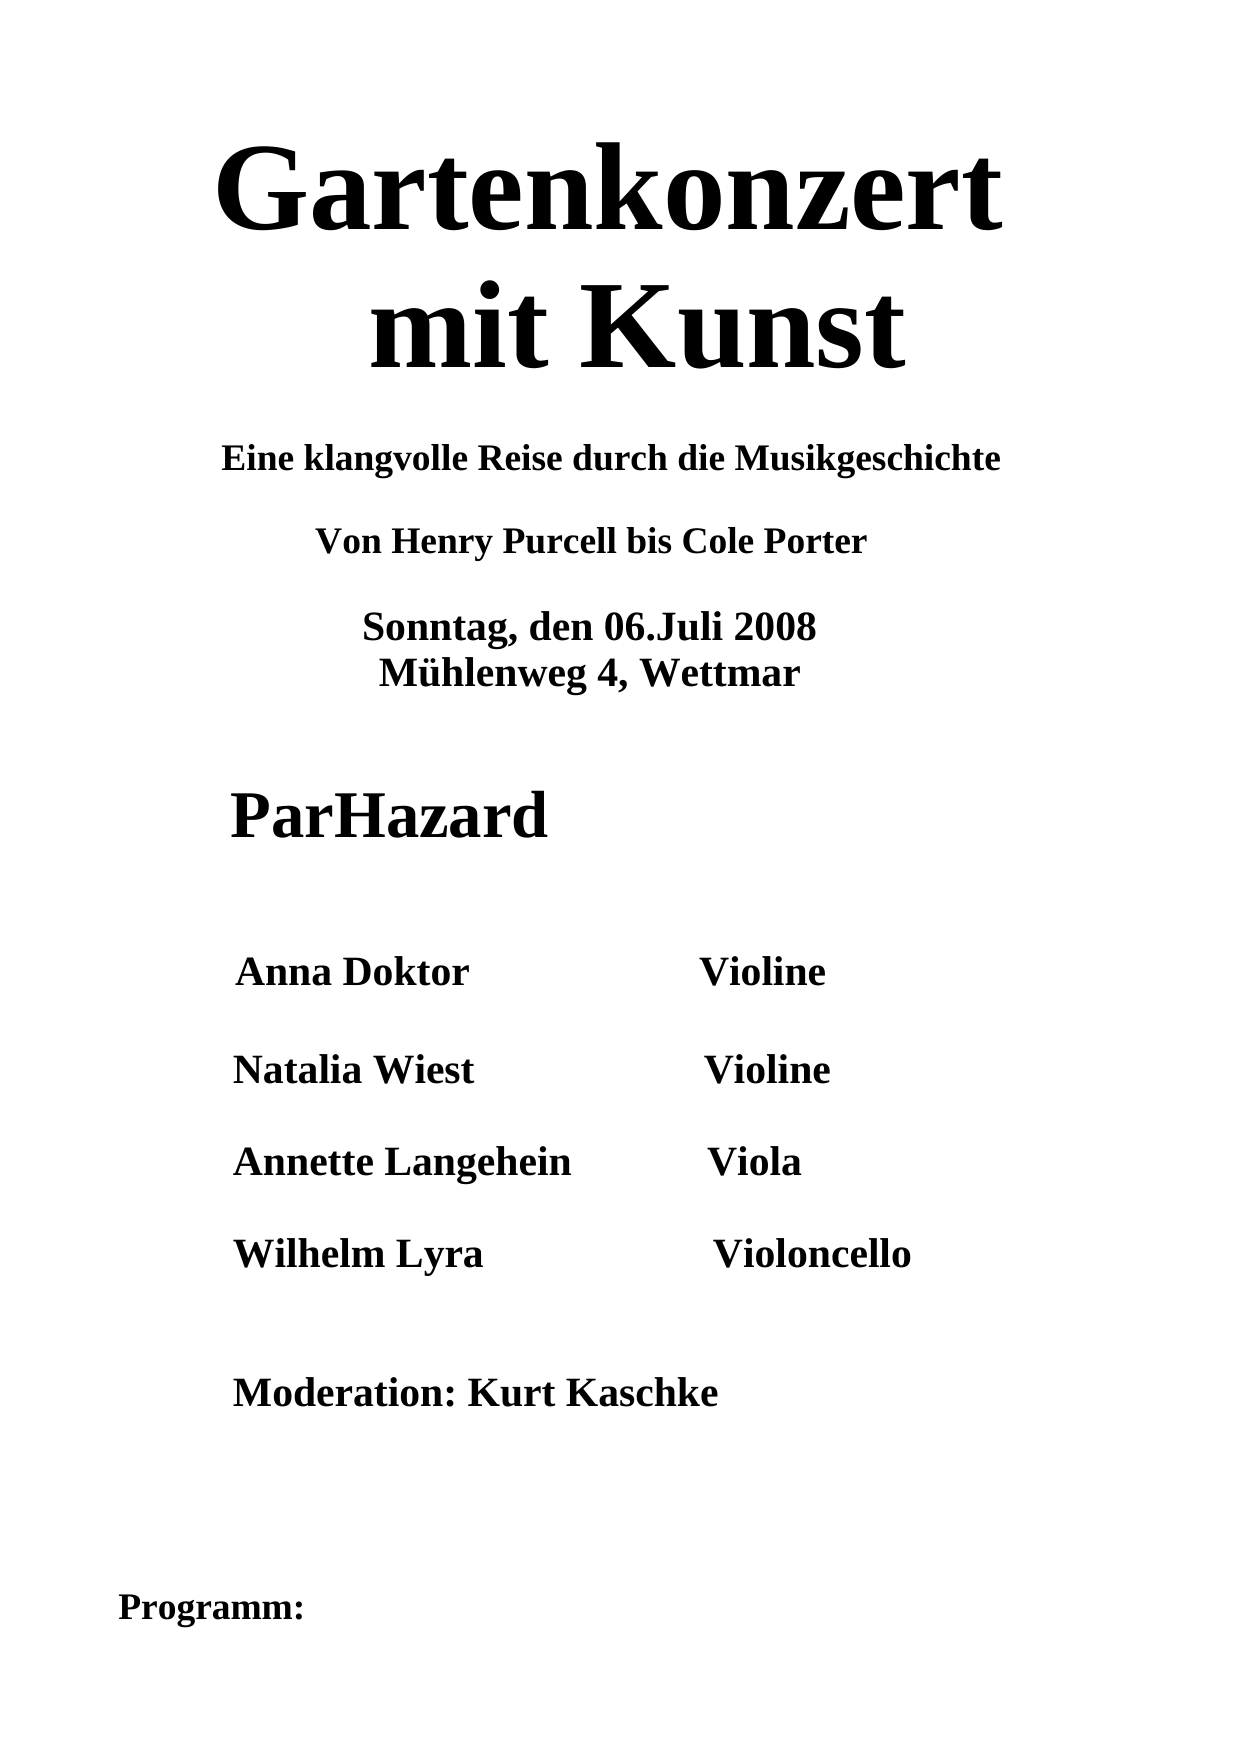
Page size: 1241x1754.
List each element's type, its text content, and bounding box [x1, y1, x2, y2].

text Sonntag, den 06.Juli 2008 [118, 603, 1122, 649]
text Anna Doktor Violine [118, 926, 1122, 1000]
text ParHazard [118, 778, 1122, 852]
text Mühlenweg 4, Wettmar [118, 649, 1122, 695]
text Programm: [118, 1586, 1122, 1627]
text Von Henry Purcell bis Cole Porter [118, 520, 1122, 561]
text Moderation: Kurt Kaschke [118, 1369, 1122, 1415]
text Annette Langehein Viola [118, 1138, 1122, 1184]
text Gartenkonzert [118, 118, 1122, 257]
text Natalia Wiest Violine [118, 1046, 1122, 1092]
text Eine klangvolle Reise durch die Musikgeschichte [118, 437, 1122, 478]
text mit Kunst [118, 257, 1122, 395]
text Wilhelm Lyra Violoncello [118, 1231, 1122, 1277]
